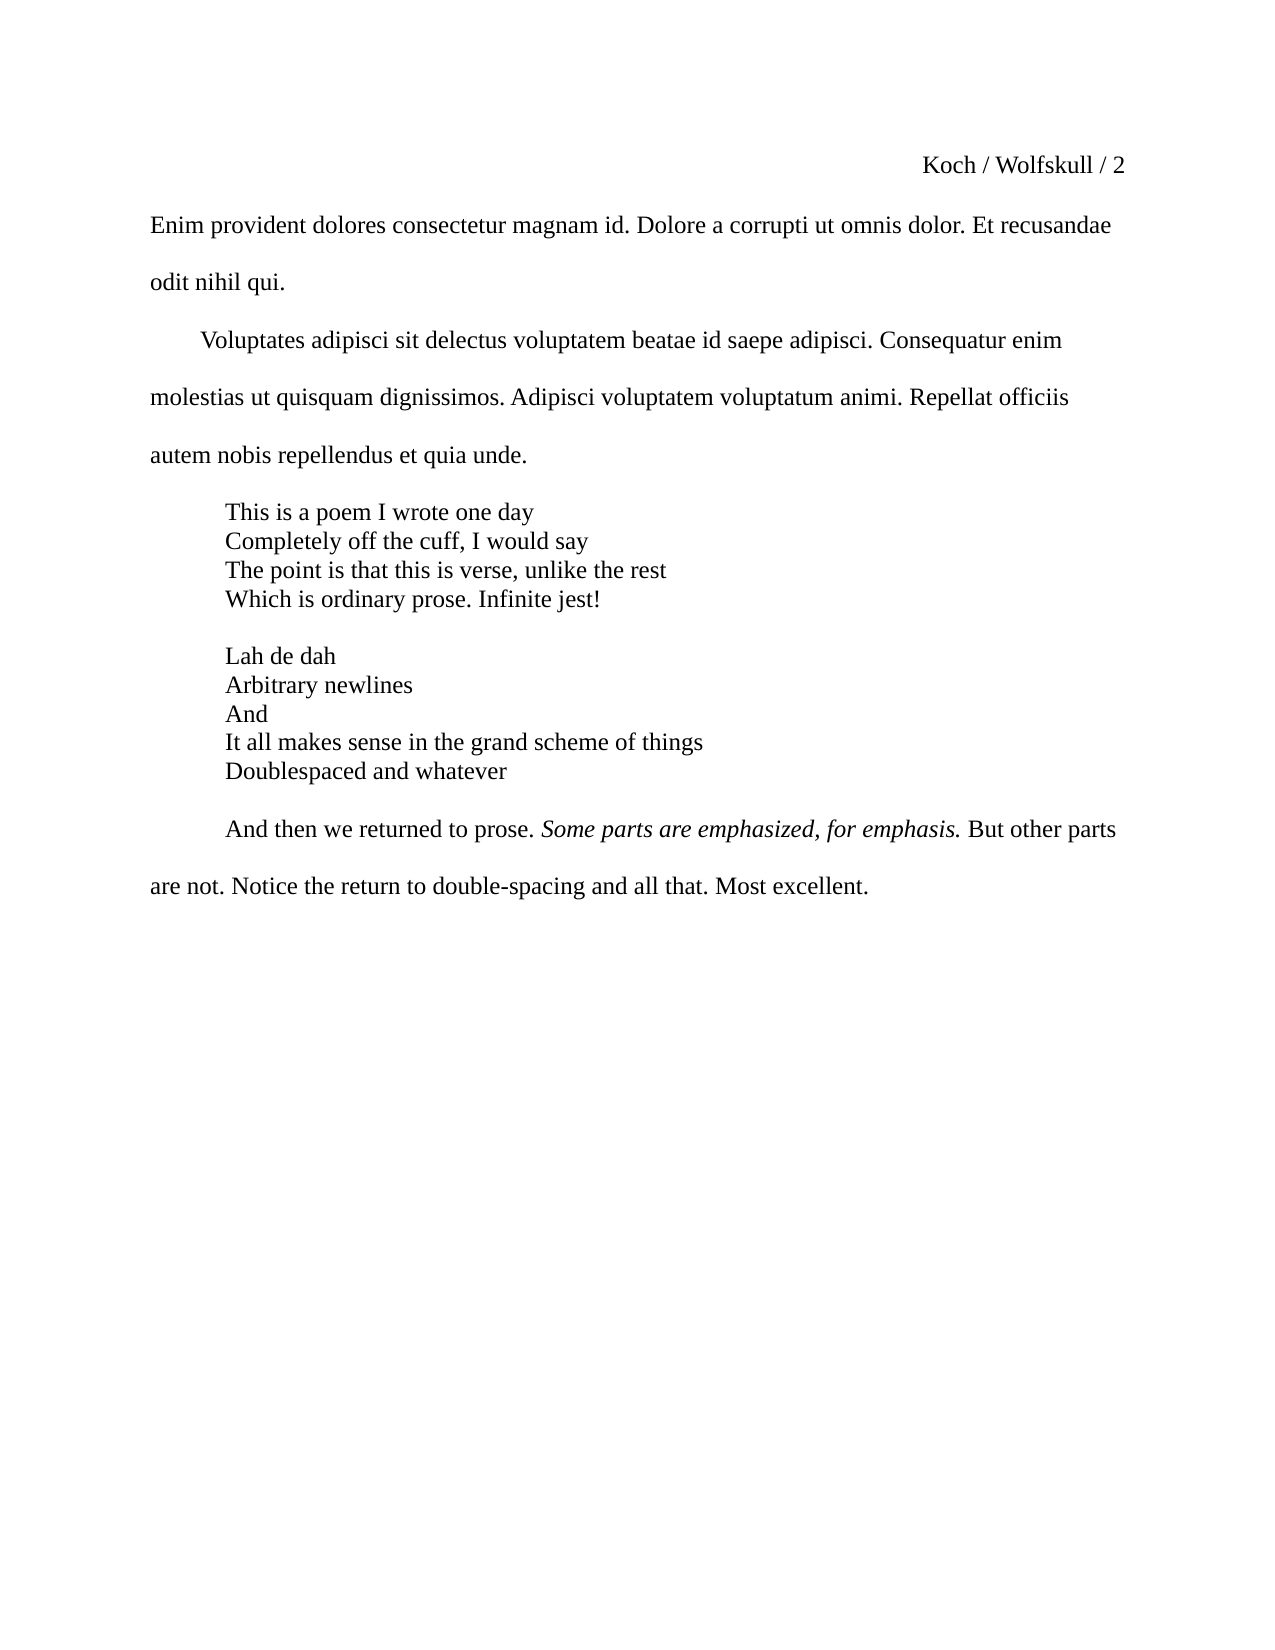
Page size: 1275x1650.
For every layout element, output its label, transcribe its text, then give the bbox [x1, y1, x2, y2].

text And then we returned to prose. Some parts are emphasized, for emphasis. But other parts are not. Notice the return to double-spacing and all that. Most excellent. [150, 814, 1125, 900]
text Lah de dah [225, 641, 1125, 670]
text Arbitrary newlines [225, 670, 1125, 699]
text Enim provident dolores consectetur magnam id. Dolore a corrupti ut omnis dolor. Et recusandae odit nihil qui. [150, 210, 1125, 296]
text Which is ordinary prose. Infinite jest! [225, 584, 1125, 612]
text Voluptates adipisci sit delectus voluptatem beatae id saepe adipisci. Consequatur enim molestias ut quisquam dignissimos. Adipisci voluptatem voluptatum animi. Repellat officiis autem nobis repellendus et quia unde. [150, 325, 1125, 469]
text Completely off the cuff, I would say [225, 526, 1125, 555]
text It all makes sense in the grand scheme of things [225, 727, 1125, 756]
text And [225, 699, 1125, 727]
text This is a poem I wrote one day [225, 497, 1125, 526]
text The point is that this is verse, unlike the rest [225, 555, 1125, 584]
text Doublespaced and whatever [225, 756, 1125, 785]
